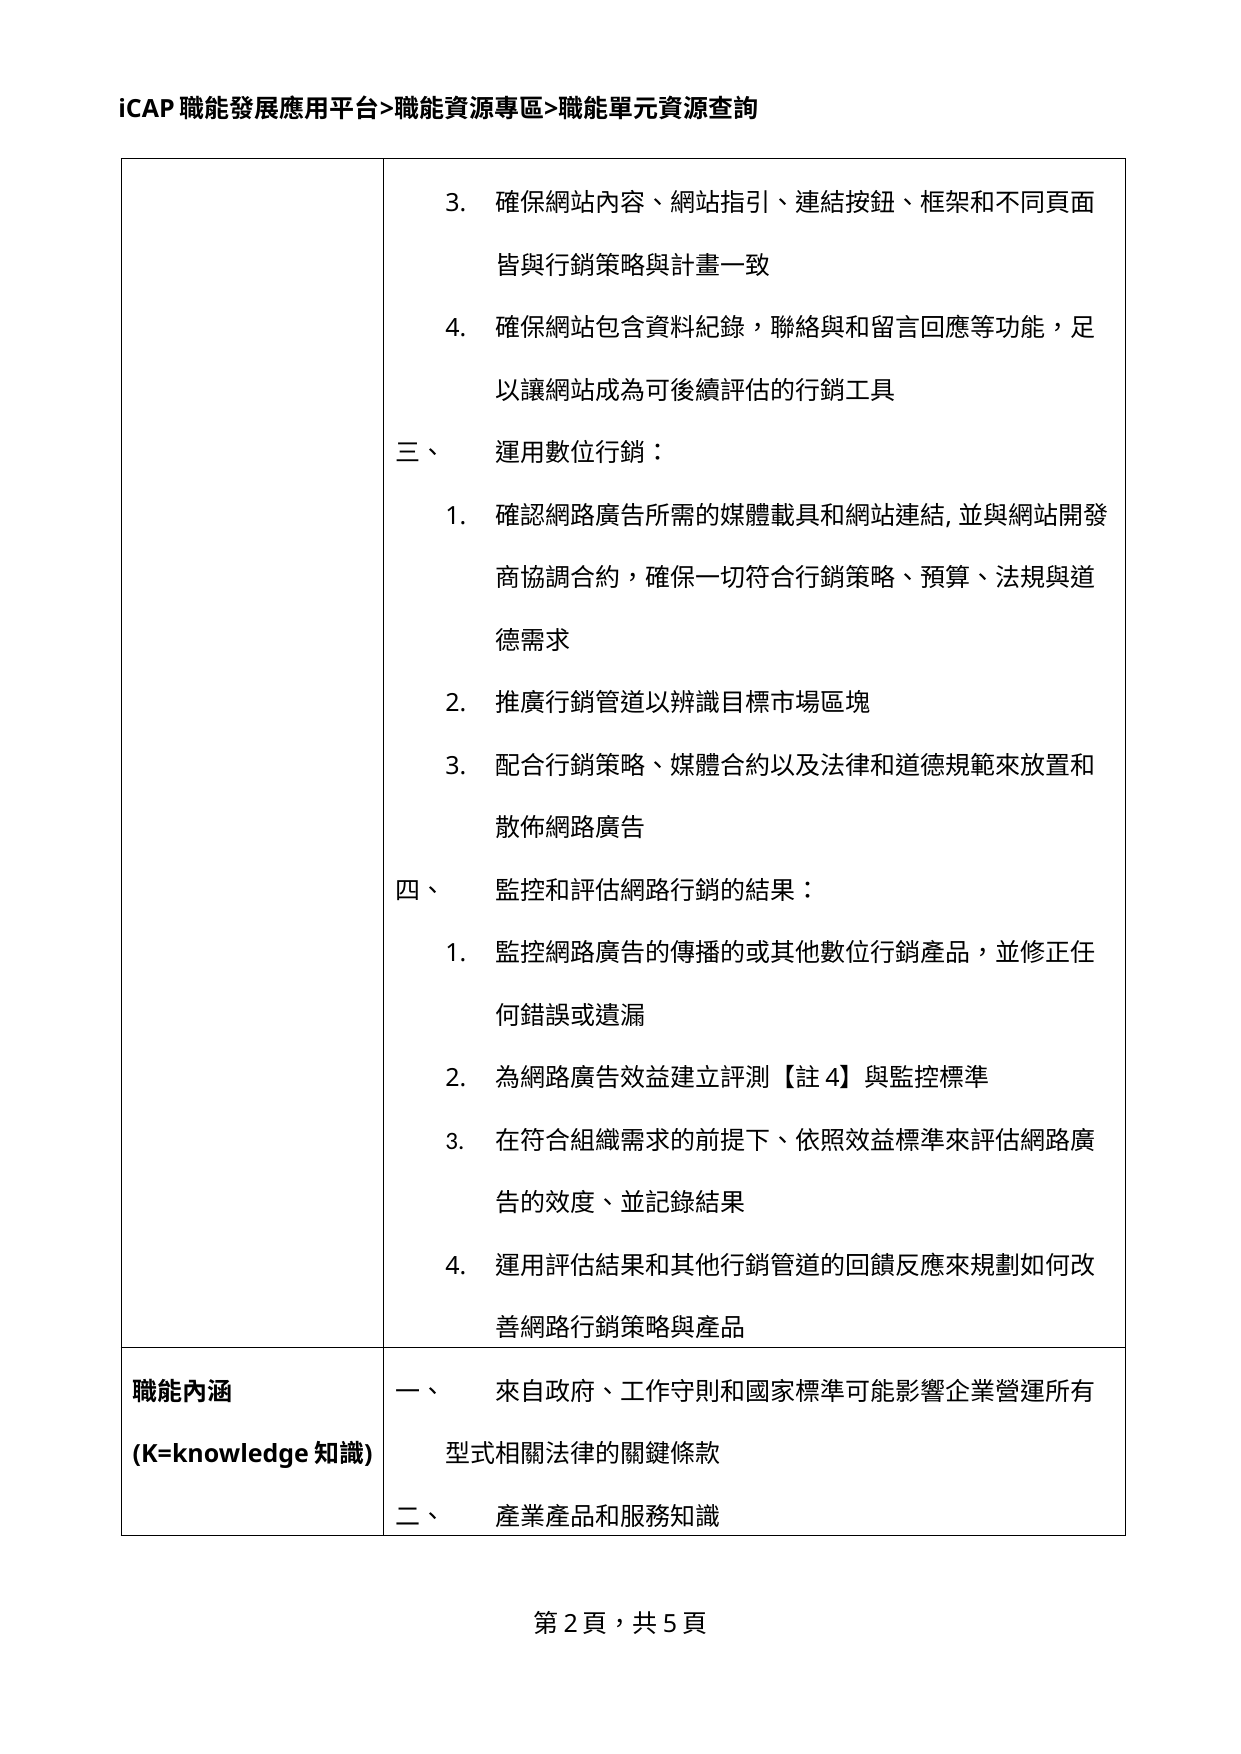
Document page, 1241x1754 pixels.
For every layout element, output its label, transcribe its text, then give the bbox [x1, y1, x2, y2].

table_cell 職能內涵 (K=knowledge知識) [122, 1348, 383, 1535]
table_cell 準備網路廣告： 選擇與組織行銷策略相配合的網路【註1】廣告媒體【註2】 選擇多元行銷管道以極大化行銷影響力 確保文案和設計要素，清楚傳達所期望的產品或服務的形象、特色和優勢，並且適合所選媒體的特性 衡量廣告中的每個要素和它們所安置的位置，以達到聚焦與平衡 確認字體的選擇適合商品、所選媒體以及廣告的核心訊息，而且格式需達到要素的平衡包含行距和邊線 確定任何所加入的音效、動畫和圖片能加深廣告的要旨，而不是讓訊息失焦 確保廣告符合行銷策略的要求，未違背法律和道德規範【註3】 使用商業網站作為網路行銷工具： 確認網站行銷目標符合組織行銷策略與計畫 確認網站的設計符合目標並傳達出正確的企業形象, 以及所提供的產品/服務特色與優勢 確保網站內容、網站指引、連結按鈕、框架和不同頁面皆與行銷策略與計畫一致 確保網站包含資料紀錄，聯絡與和留言回應等功能，足以讓網站成為可後續評估的行銷工具 運用數位行銷： 確認網路廣告所需的媒體載具和網站連結, 並與網站開發商協調合約，確保一切符合行銷策略、預算、法規與道德需求 推廣行銷管道以辨識目標市場區塊 配合行銷策略、媒體合約以及法律和道德規範來放置和散佈網路廣告 監控和評估網路行銷的結果： 監控網路廣告的傳播的或其他數位行銷產品，並修正任何錯誤或遺漏 為網路廣告效益建立評測【註4】與監控標準 在符合組織需求的前提下、依照效益標準來評估網路廣告的效度、並記錄結果 運用評估結果和其他行銷管道的回饋反應來規劃如何改善網路行銷策略與產品 [384, 159, 1125, 1347]
table_cell [122, 159, 383, 1347]
table_cell 來自政府、工作守則和國家標準可能影響企業營運所有型式相關法律的關鍵條款 產業產品和服務知識 智慧財產權要求 組織結構、職責和責任 行銷和廣告的原則 使用於進行電子廣告和行銷的軟體應用 [384, 1348, 1125, 1535]
